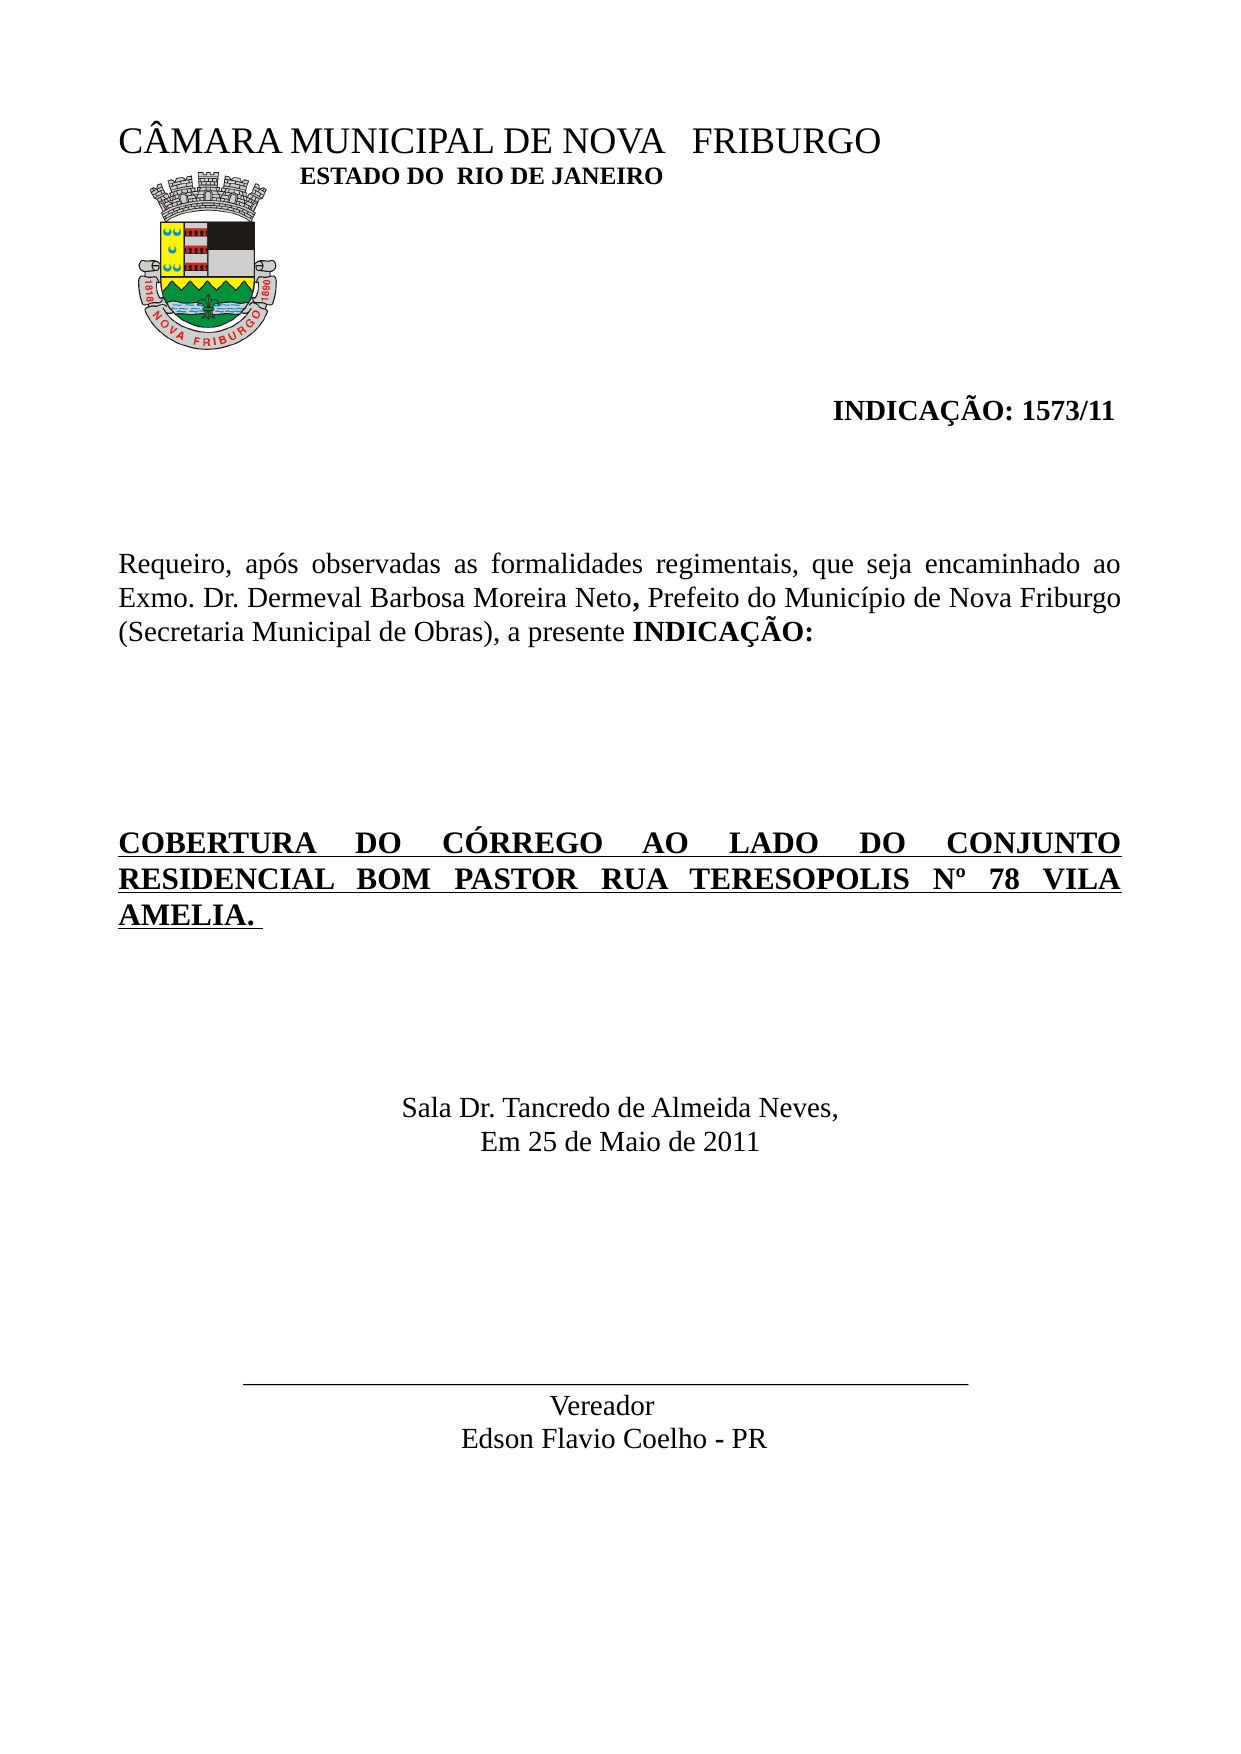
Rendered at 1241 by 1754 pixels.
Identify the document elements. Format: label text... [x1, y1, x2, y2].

text ESTADO DO RIO DE JANEIRO [118, 161, 1122, 190]
text __________________________________________________________ [118, 1359, 1122, 1388]
text INDICAÇÃO: 1573/11 [118, 393, 1122, 427]
text COBERTURA DO CÓRREGO AO LADO DO CONJUNTO [118, 824, 1122, 856]
text RESIDENCIAL BOM PASTOR RUA TERESOPOLIS Nº 78 VILA [118, 857, 1122, 892]
text Sala Dr. Tancredo de Almeida Neves, [118, 1091, 1122, 1124]
text Vereador [118, 1388, 1122, 1421]
text Em 25 de Maio de 2011 [118, 1124, 1122, 1158]
text Requeiro, após observadas as formalidades regimentais, que seja encaminhado ao Exmo. Dr. Dermeval Barbosa Moreira Neto, Prefeito do Município de Nova Friburgo (Secretaria Municipal de Obras), a presente INDICAÇÃO: [118, 547, 1122, 647]
text AMELIA. [118, 893, 1122, 932]
text Edson Flavio Coelho - PR [118, 1421, 1122, 1455]
text CÂMARA MUNICIPAL DE NOVA FRIBURGO [118, 118, 1122, 161]
